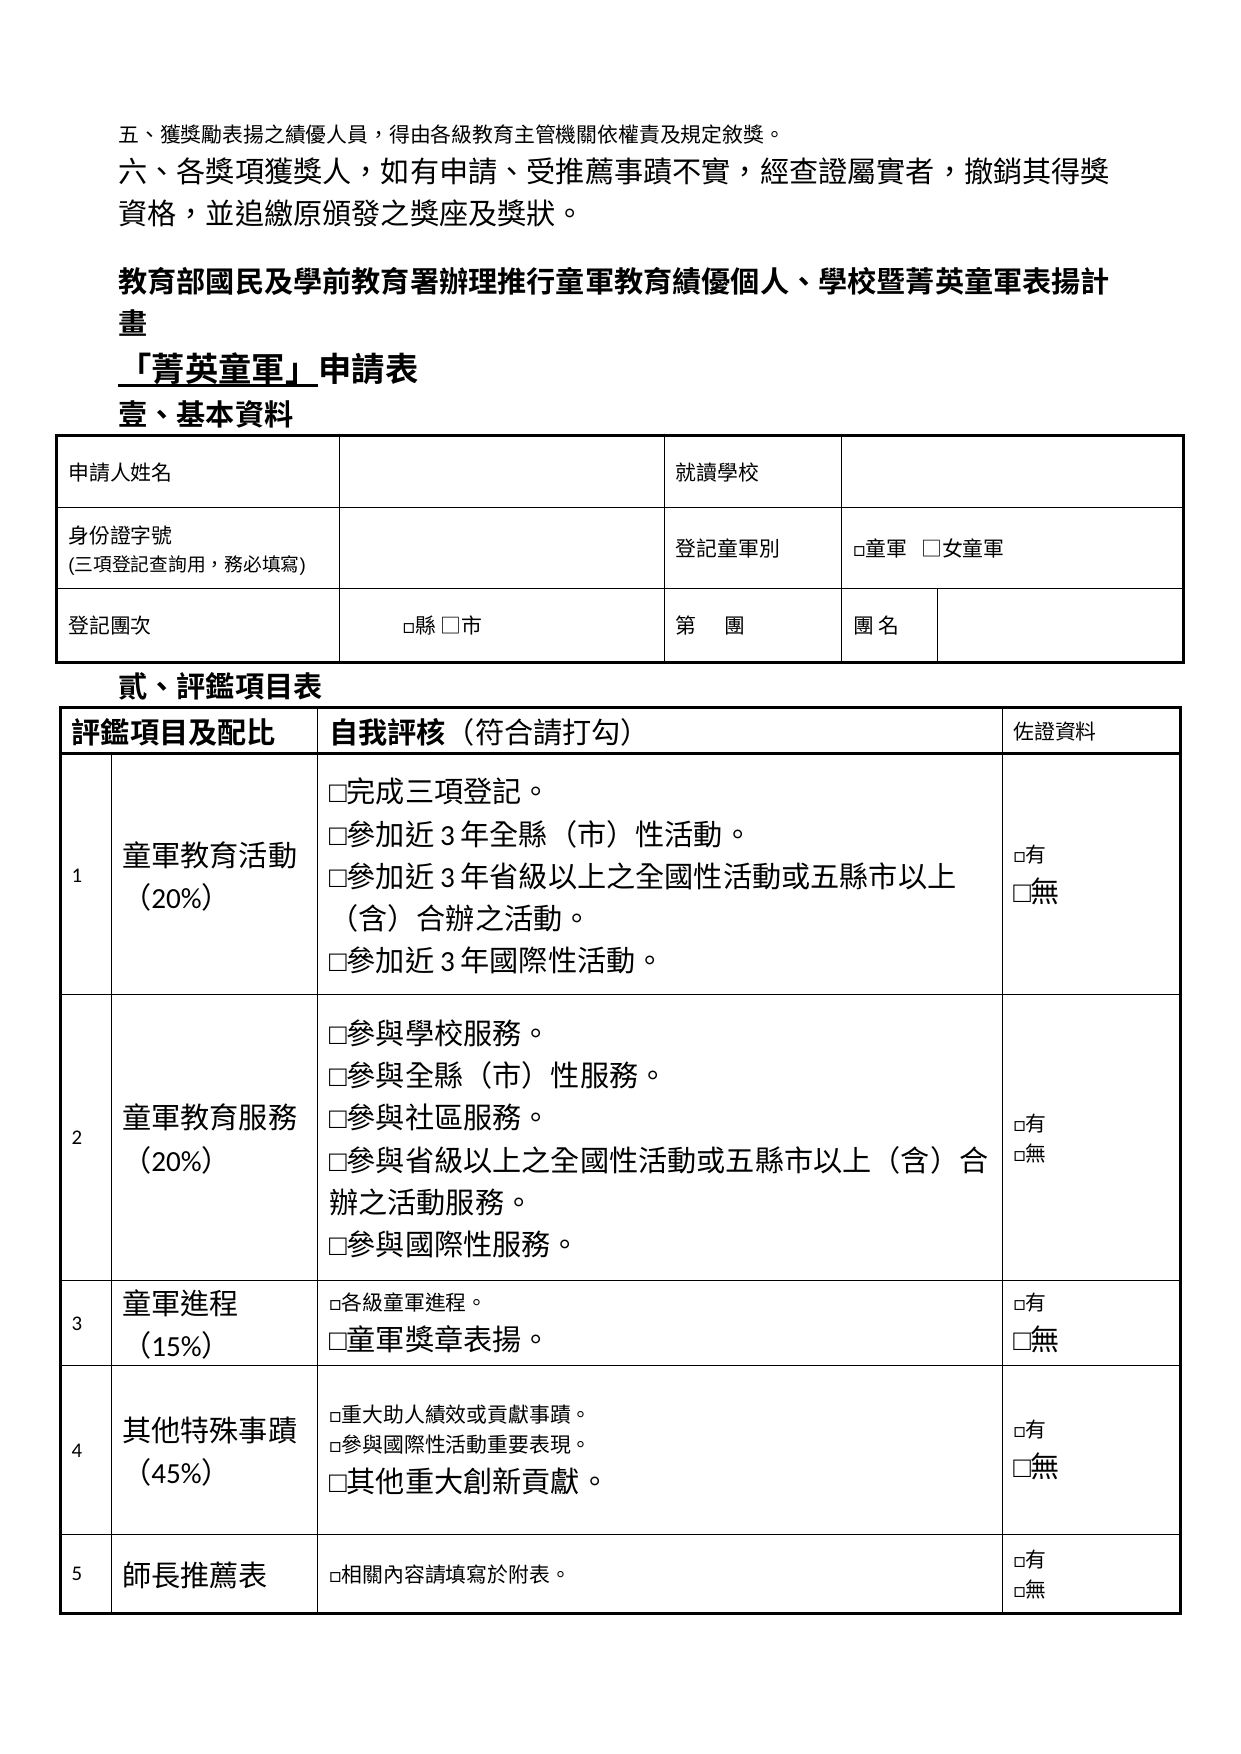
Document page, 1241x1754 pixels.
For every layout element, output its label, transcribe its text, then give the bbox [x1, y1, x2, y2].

table_cell [340, 508, 664, 588]
table_cell 登記團次 [58, 589, 339, 661]
table_header [842, 437, 1182, 507]
table_cell 身份證字號 (三項登記查詢用，務必填寫) [58, 508, 339, 588]
table_cell □完成三項登記。 □參加近3年全縣（市）性活動。 □參加近3年省級以上之全國性活動或五縣市以上（含）合辦之活動。 □參加近3年國際性活動。 [318, 755, 1002, 994]
text 五、獲獎勵表揚之績優人員，得由各級教育主管機關依權責及規定敘獎。 [118, 118, 1122, 148]
text 「菁英童軍」申請表 [118, 343, 1122, 391]
table_header 申請人姓名 [58, 437, 339, 507]
table_cell 童軍教育活動（20%） [112, 755, 317, 994]
table_cell 1 [62, 755, 111, 994]
table_cell □相關內容請填寫於附表。 [318, 1535, 1002, 1612]
table_cell 3 [62, 1281, 111, 1365]
table_cell 登記童軍別 [665, 508, 841, 588]
text 貳、評鑑項目表 [118, 664, 1122, 706]
table_cell □有 □無 [1003, 1535, 1179, 1612]
table_cell [938, 589, 1182, 661]
table_cell 4 [62, 1366, 111, 1534]
table_cell □參與學校服務。 □參與全縣（市）性服務。 □參與社區服務。 □參與省級以上之全國性活動或五縣市以上（含）合辦之活動服務。 □參與國際性服務。 [318, 995, 1002, 1280]
text 壹、基本資料 [118, 391, 1122, 433]
table_header 評鑑項目及配比 [62, 709, 317, 752]
table_cell 其他特殊事蹟（45%） [112, 1366, 317, 1534]
table_header 自我評核（符合請打勾） [318, 709, 1002, 752]
table_cell 2 [62, 995, 111, 1280]
table_cell 第 團 [665, 589, 841, 661]
table_cell □縣 □市 [340, 589, 664, 661]
table_cell 師長推薦表 [112, 1535, 317, 1612]
text 六、各獎項獲獎人，如有申請、受推薦事蹟不實，經查證屬實者，撤銷其得獎資格，並追繳原頒發之獎座及獎狀。 [118, 148, 1122, 233]
table_cell 童軍進程（15%） [112, 1281, 317, 1365]
table_cell □重大助人績效或貢獻事蹟。 □參與國際性活動重要表現。 □其他重大創新貢獻。 [318, 1366, 1002, 1534]
table_cell □有 □無 [1003, 1281, 1179, 1365]
table_cell 童軍教育服務（20%） [112, 995, 317, 1280]
table_cell □童軍 □女童軍 [842, 508, 1182, 588]
table_cell □各級童軍進程。 □童軍獎章表揚。 [318, 1281, 1002, 1365]
text 教育部國民及學前教育署辦理推行童軍教育績優個人、學校暨菁英童軍表揚計畫 [118, 258, 1122, 343]
table_cell 團 名 [842, 589, 937, 661]
table_header 就讀學校 [665, 437, 841, 507]
table_header [340, 437, 664, 507]
table_cell □有 □無 [1003, 1366, 1179, 1534]
table_cell □有 □無 [1003, 995, 1179, 1280]
table_cell 5 [62, 1535, 111, 1612]
table_cell □有 □無 [1003, 755, 1179, 994]
table_header 佐證資料 [1003, 709, 1179, 752]
